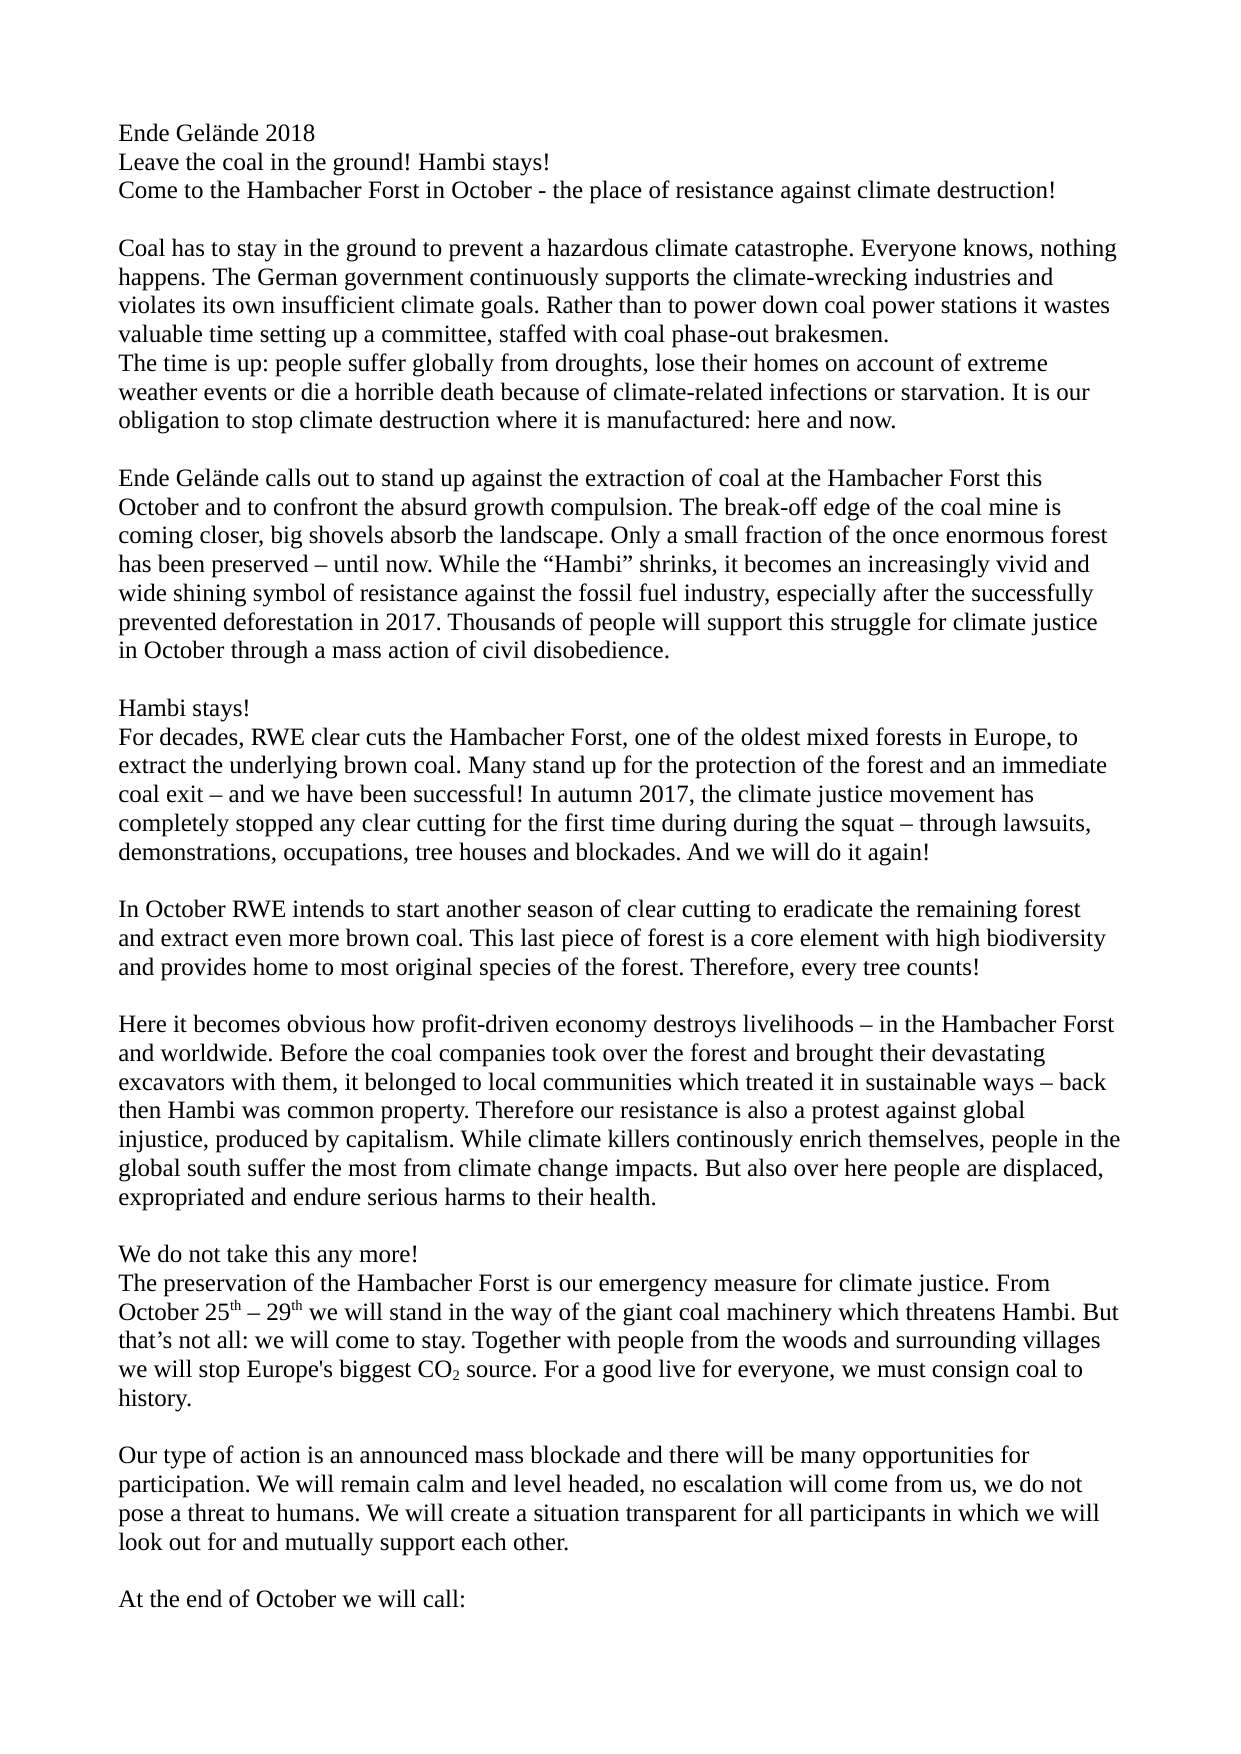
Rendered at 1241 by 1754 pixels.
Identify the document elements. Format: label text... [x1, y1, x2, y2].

text The time is up: people suffer globally from droughts, lose their homes on account of extreme weather events or die a horrible death because of climate-related infections or starvation. It is our obligation to stop climate destruction where it is manufactured: here and now. [118, 348, 1122, 434]
text For decades, RWE clear cuts the Hambacher Forst, one of the oldest mixed forests in Europe, to extract the underlying brown coal. Many stand up for the protection of the forest and an immediate coal exit – and we have been successful! In autumn 2017, the climate justice movement has completely stopped any clear cutting for the first time during during the squat – through lawsuits, demonstrations, occupations, tree houses and blockades. And we will do it again! [118, 722, 1122, 866]
text Here it becomes obvious how profit-driven economy destroys livelihoods – in the Hambacher Forst and worldwide. Before the coal companies took over the forest and brought their devastating excavators with them, it belonged to local communities which treated it in sustainable ways – back then Hambi was common property. Therefore our resistance is also a protest against global injustice, produced by capitalism. While climate killers continously enrich themselves, people in the global south suffer the most from climate change impacts. But also over here people are displaced, expropriated and endure serious harms to their health. [118, 1009, 1122, 1211]
text Hambi stays! [118, 693, 1122, 722]
text Our type of action is an announced mass blockade and there will be many opportunities for participation. We will remain calm and level headed, no escalation will come from us, we do not pose a threat to humans. We will create a situation transparent for all participants in which we will look out for and mutually support each other. [118, 1441, 1122, 1556]
text In October RWE intends to start another season of clear cutting to eradicate the remaining forest and extract even more brown coal. This last piece of forest is a core element with high biodiversity and provides home to most original species of the forest. Therefore, every tree counts! [118, 894, 1122, 981]
text At the end of October we will call: [118, 1584, 1122, 1613]
text Come to the Hambacher Forst in October - the place of resistance against climate destruction! [118, 176, 1122, 204]
text Ende Gelände calls out to stand up against the extraction of coal at the Hambacher Forst this October and to confront the absurd growth compulsion. The break-off edge of the coal mine is coming closer, big shovels absorb the landscape. Only a small fraction of the once enormous forest has been preserved – until now. While the “Hambi” shrinks, it becomes an increasingly vivid and wide shining symbol of resistance against the fossil fuel industry, especially after the successfully prevented deforestation in 2017. Thousands of people will support this struggle for climate justice in October through a mass action of civil disobedience. [118, 463, 1122, 664]
text We do not take this any more! [118, 1239, 1122, 1268]
text The preservation of the Hambacher Forst is our emergency measure for climate justice. From October 25th – 29th we will stand in the way of the giant coal machinery which threatens Hambi. But that’s not all: we will come to stay. Together with people from the woods and surrounding villages we will stop Europe's biggest CO2 source. For a good live for everyone, we must consign coal to history. [118, 1268, 1122, 1412]
text Leave the coal in the ground! Hambi stays! [118, 147, 1122, 176]
text Coal has to stay in the ground to prevent a hazardous climate catastrophe. Everyone knows, nothing happens. The German government continuously supports the climate-wrecking industries and violates its own insufficient climate goals. Rather than to power down coal power stations it wastes valuable time setting up a committee, staffed with coal phase-out brakesmen. [118, 233, 1122, 348]
text Ende Gelände 2018 [118, 118, 1122, 147]
